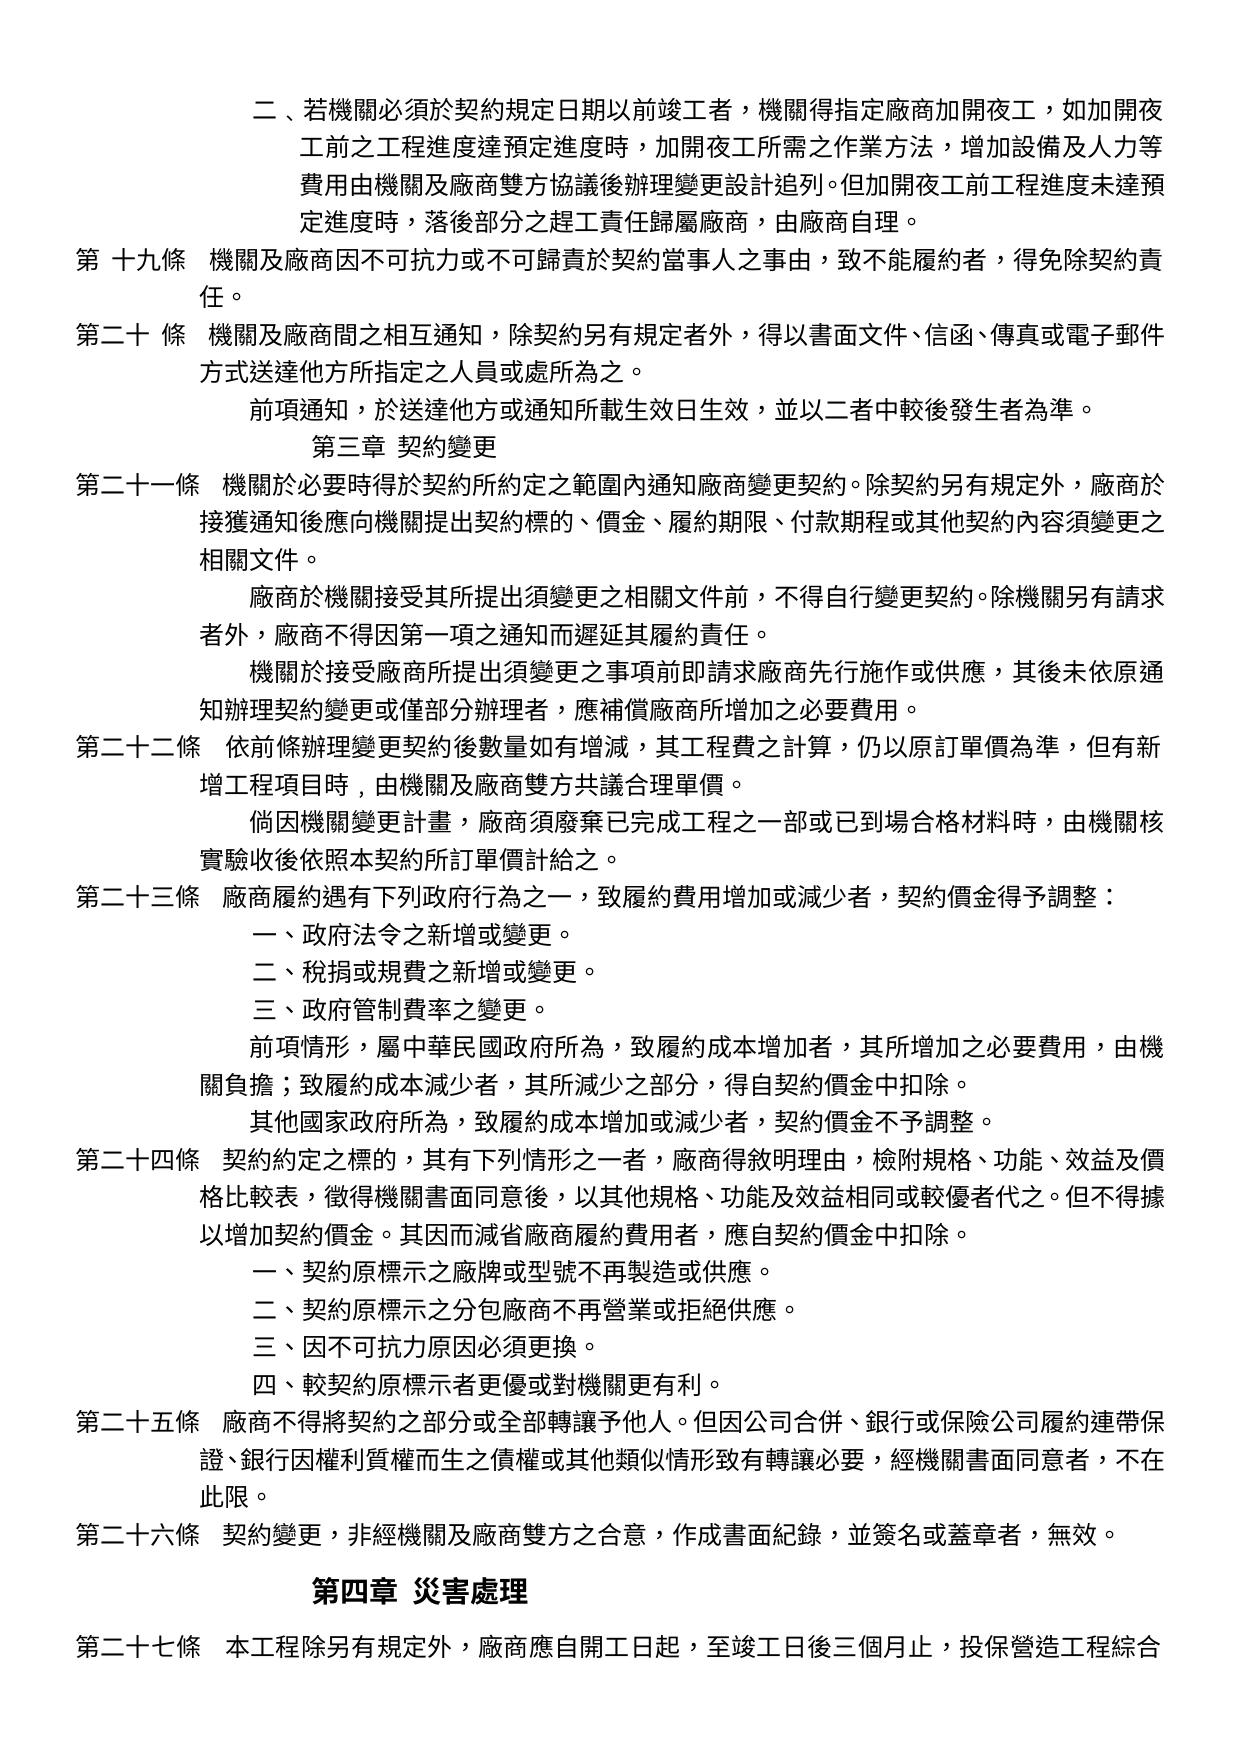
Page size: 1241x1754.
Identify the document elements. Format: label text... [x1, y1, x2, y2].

text 第二十 條 機關及廠商間之相互通知，除契約另有規定者外，得以書面文件、信函、傳真或電子郵件方式送達他方所指定之人員或處所為之。 [75, 314, 1165, 389]
text 一、政府法令之新增或變更。 [252, 914, 1165, 952]
text 二、稅捐或規費之新增或變更。 [252, 952, 1165, 989]
text 第二十七條 本工程除另有規定外，廠商應自開工日起，至竣工日後三個月止，投保營造工程綜合 [75, 1627, 1165, 1664]
text 一、契約原標示之廠牌或型號不再製造或供應。 [252, 1252, 1165, 1289]
text 三、因不可抗力原因必須更換。 [252, 1327, 1165, 1364]
text 前項通知，於送達他方或通知所載生效日生效，並以二者中較後發生者為準。 [199, 389, 1165, 427]
text 第二十四條 契約約定之標的，其有下列情形之一者，廠商得敘明理由，檢附規格、功能、效益及價格比較表，徵得機關書面同意後，以其他規格、功能及效益相同或較優者代之。但不得據以增加契約價金。其因而減省廠商履約費用者，應自契約價金中扣除。 [75, 1139, 1165, 1252]
text 第二十三條 廠商履約遇有下列政府行為之一，致履約費用增加或減少者，契約價金得予調整： [75, 877, 1165, 914]
text 廠商於機關接受其所提出須變更之相關文件前，不得自行變更契約。除機關另有請求者外，廠商不得因第一項之通知而遲延其履約責任。 [199, 577, 1165, 652]
text 第四章 災害處理 [311, 1552, 1165, 1627]
text 第二十一條 機關於必要時得於契約所約定之範圍內通知廠商變更契約。除契約另有規定外，廠商於接獲通知後應向機關提出契約標的、價金、履約期限、付款期程或其他契約內容須變更之相關文件。 [75, 464, 1165, 577]
text 三、政府管制費率之變更。 [252, 989, 1165, 1027]
text 第 十九條 機關及廠商因不可抗力或不可歸責於契約當事人之事由，致不能履約者，得免除契約責任。 [75, 239, 1165, 314]
text 機關於接受廠商所提出須變更之事項前即請求廠商先行施作或供應，其後未依原通知辦理契約變更或僅部分辦理者，應補償廠商所增加之必要費用。 [199, 652, 1165, 727]
text 二、契約原標示之分包廠商不再營業或拒絕供應。 [252, 1289, 1165, 1327]
text 第三章 契約變更 [311, 427, 1165, 464]
text 倘因機關變更計畫，廠商須廢棄已完成工程之一部或已到場合格材料時，由機關核實驗收後依照本契約所訂單價計給之。 [199, 802, 1165, 877]
text 第二十二條 依前條辦理變更契約後數量如有增減，其工程費之計算，仍以原訂單價為準，但有新增工程項目時﹐由機關及廠商雙方共議合理單價。 [75, 727, 1165, 802]
text 其他國家政府所為，致履約成本增加或減少者，契約價金不予調整。 [199, 1102, 1165, 1139]
text 第二十六條 契約變更，非經機關及廠商雙方之合意，作成書面紀錄，並簽名或蓋章者，無效。 [75, 1514, 1165, 1552]
text 第二十五條 廠商不得將契約之部分或全部轉讓予他人。但因公司合併、銀行或保險公司履約連帶保證、銀行因權利質權而生之債權或其他類似情形致有轉讓必要，經機關書面同意者，不在此限。 [75, 1402, 1165, 1514]
text 二﹑若機關必須於契約規定日期以前竣工者，機關得指定廠商加開夜工，如加開夜工前之工程進度達預定進度時，加開夜工所需之作業方法，增加設備及人力等費用由機關及廠商雙方協議後辦理變更設計追列。但加開夜工前工程進度未達預定進度時，落後部分之趕工責任歸屬廠商，由廠商自理。 [252, 89, 1165, 239]
text 前項情形，屬中華民國政府所為，致履約成本增加者，其所增加之必要費用，由機關負擔；致履約成本減少者，其所減少之部分，得自契約價金中扣除。 [199, 1027, 1165, 1102]
text 四、較契約原標示者更優或對機關更有利。 [252, 1364, 1165, 1402]
